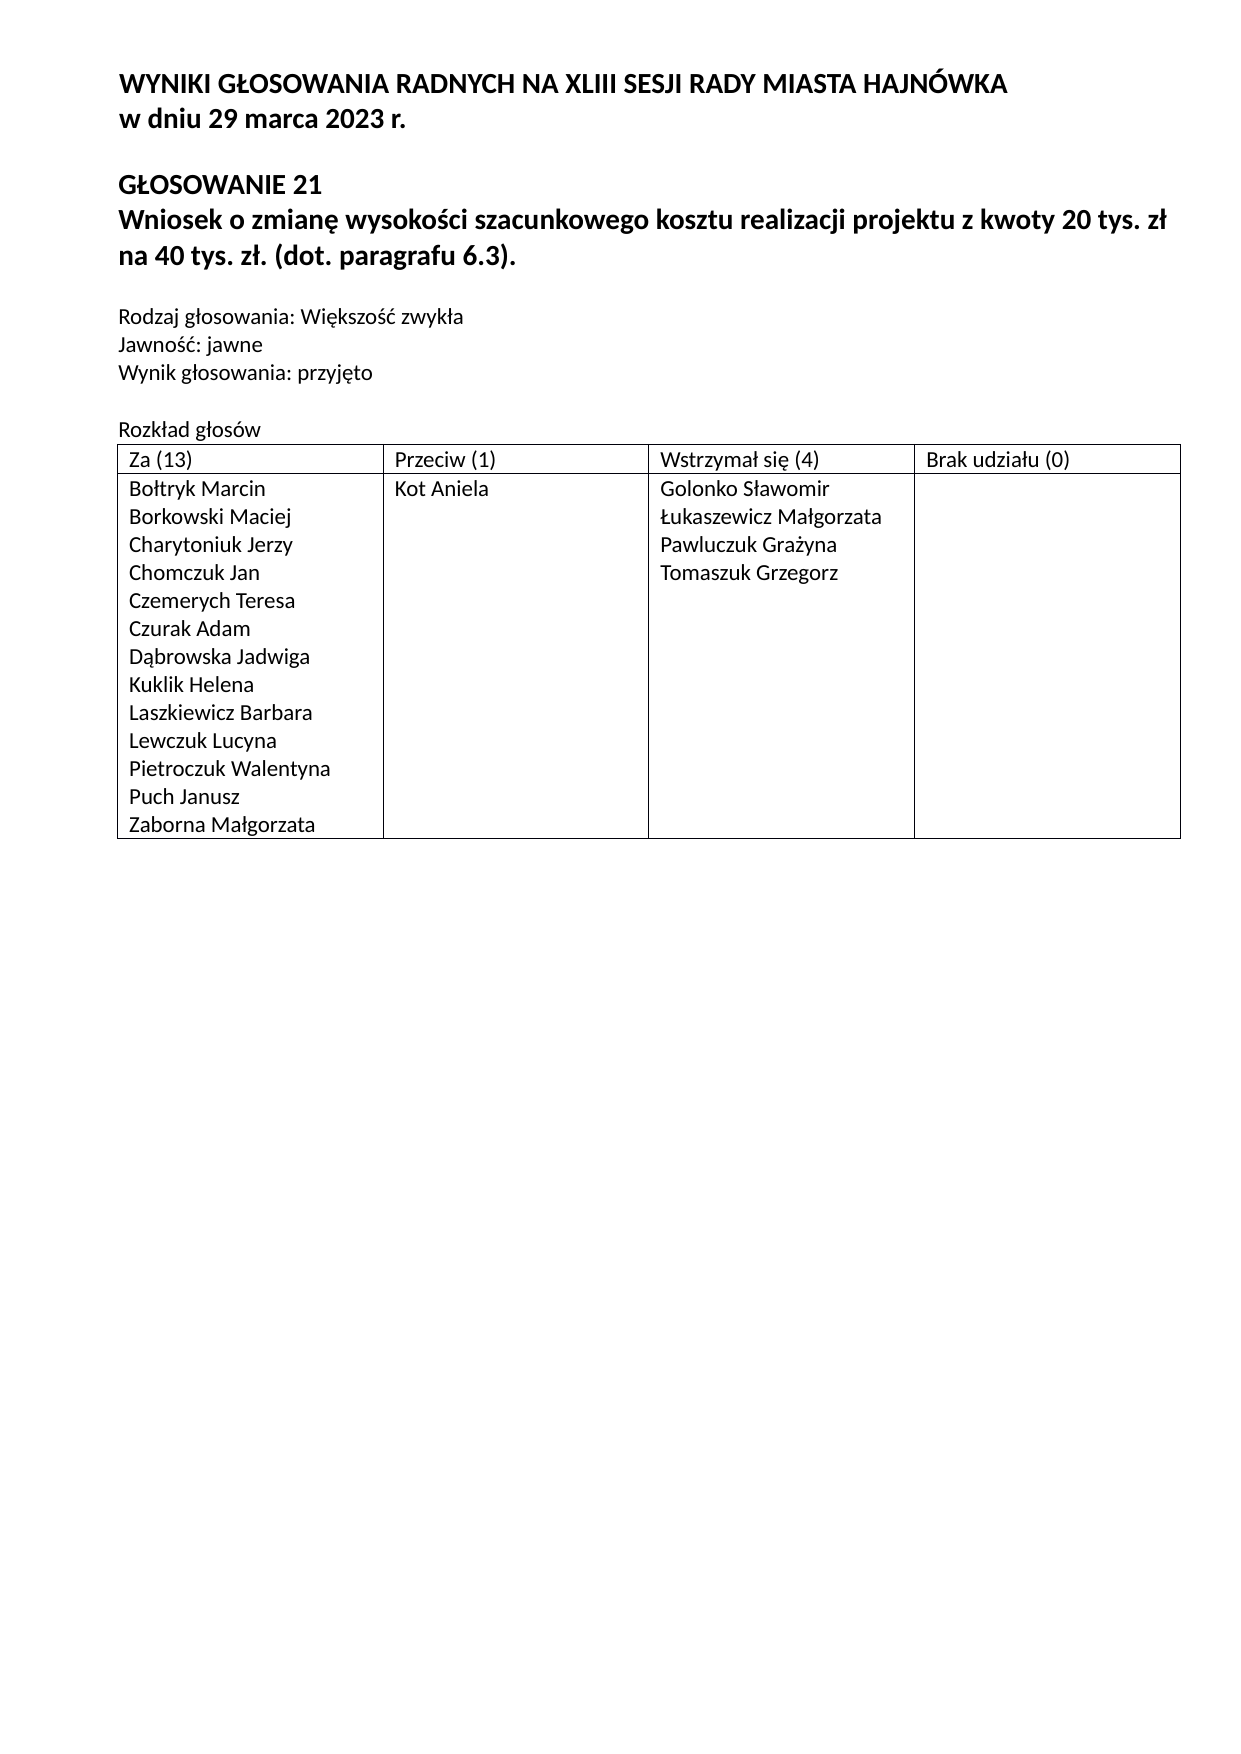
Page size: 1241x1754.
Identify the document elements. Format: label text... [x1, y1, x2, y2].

table_cell Bołtryk Marcin Borkowski Maciej Charytoniuk Jerzy Chomczuk Jan Czemerych Teresa Czurak Adam Dąbrowska Jadwiga Kuklik Helena Laszkiewicz Barbara Lewczuk Lucyna Pietroczuk Walentyna Puch Janusz Zaborna Małgorzata [118, 474, 383, 838]
text Jawność: jawne [118, 330, 1181, 358]
table_header Brak udziału (0) [915, 445, 1180, 473]
table_cell [915, 474, 1180, 838]
text Wynik głosowania: przyjęto [118, 358, 1181, 386]
subtitle GŁOSOWANIE 21 [118, 166, 1181, 201]
table_header Przeciw (1) [384, 445, 648, 473]
text Rozkład głosów [118, 416, 1181, 444]
table_header Wstrzymał się (4) [649, 445, 914, 473]
table_header Za (13) [118, 445, 383, 473]
table_cell Golonko Sławomir Łukaszewicz Małgorzata Pawluczuk Grażyna Tomaszuk Grzegorz [649, 474, 914, 838]
subtitle Wniosek o zmianę wysokości szacunkowego kosztu realizacji projektu z kwoty 20 tys. zł na 40 tys. zł. (dot. paragrafu 6.3). [118, 201, 1181, 273]
table_cell Kot Aniela [384, 474, 648, 838]
text Rodzaj głosowania: Większość zwykła [118, 302, 1181, 330]
